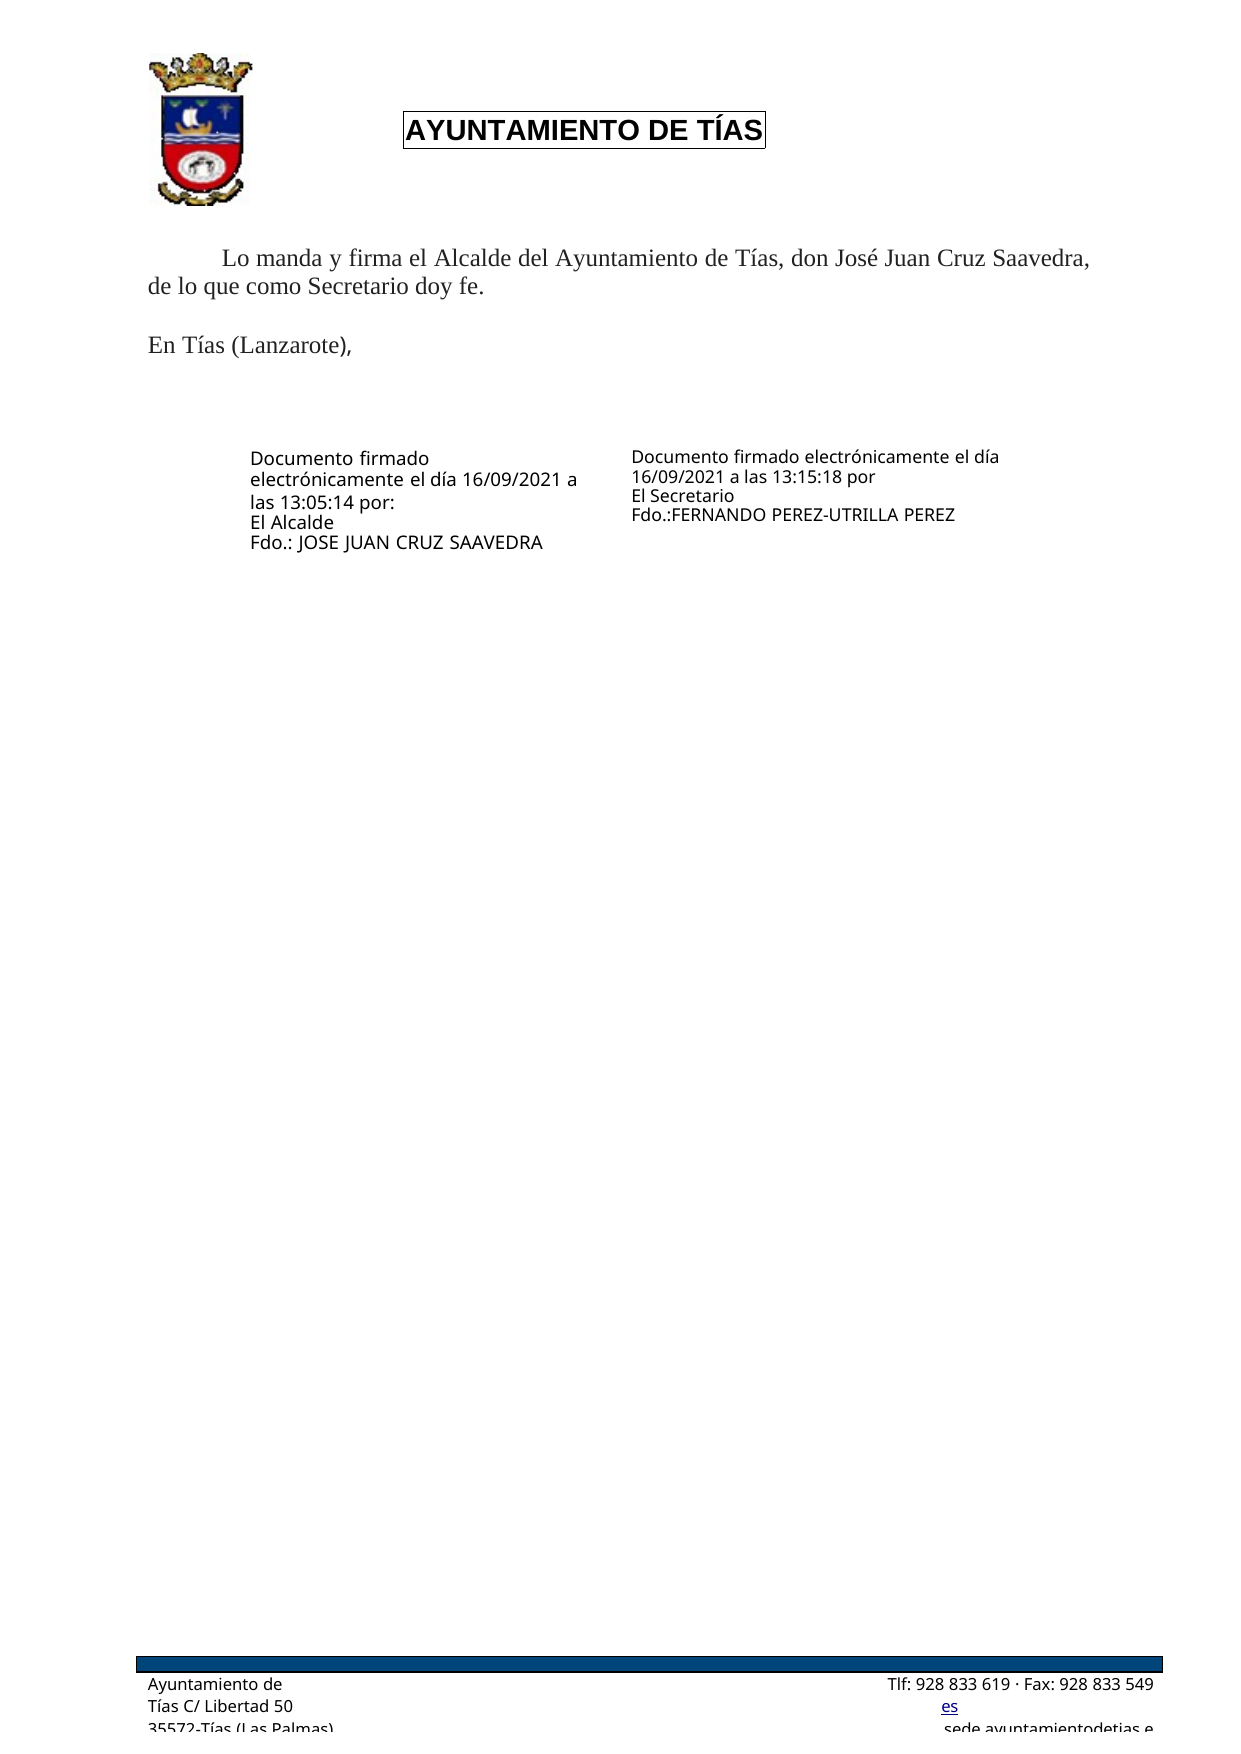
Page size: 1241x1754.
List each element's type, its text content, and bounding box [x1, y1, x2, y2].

text El Secretario [631, 489, 1163, 506]
text El Alcalde [250, 514, 588, 533]
text En Tías (Lanzarote), [148, 329, 1163, 360]
text Fdo.:FERNANDO PEREZ-UTRILLA PEREZ [631, 506, 1163, 526]
text Documento firmado electrónicamente el día 16/09/2021 a las 13:15:18 por [631, 447, 1061, 489]
text Fdo.: JOSE JUAN CRUZ SAAVEDRA [250, 533, 588, 553]
text Lo manda y firma el Alcalde del Ayuntamiento de Tías, don José Juan Cruz Saavedra, de lo que como Secretario doy fe. [148, 243, 1111, 300]
picture [149, 53, 253, 206]
text Documento firmado electrónicamente el día 16/09/2021 a las 13:05:14 por: [250, 447, 588, 514]
